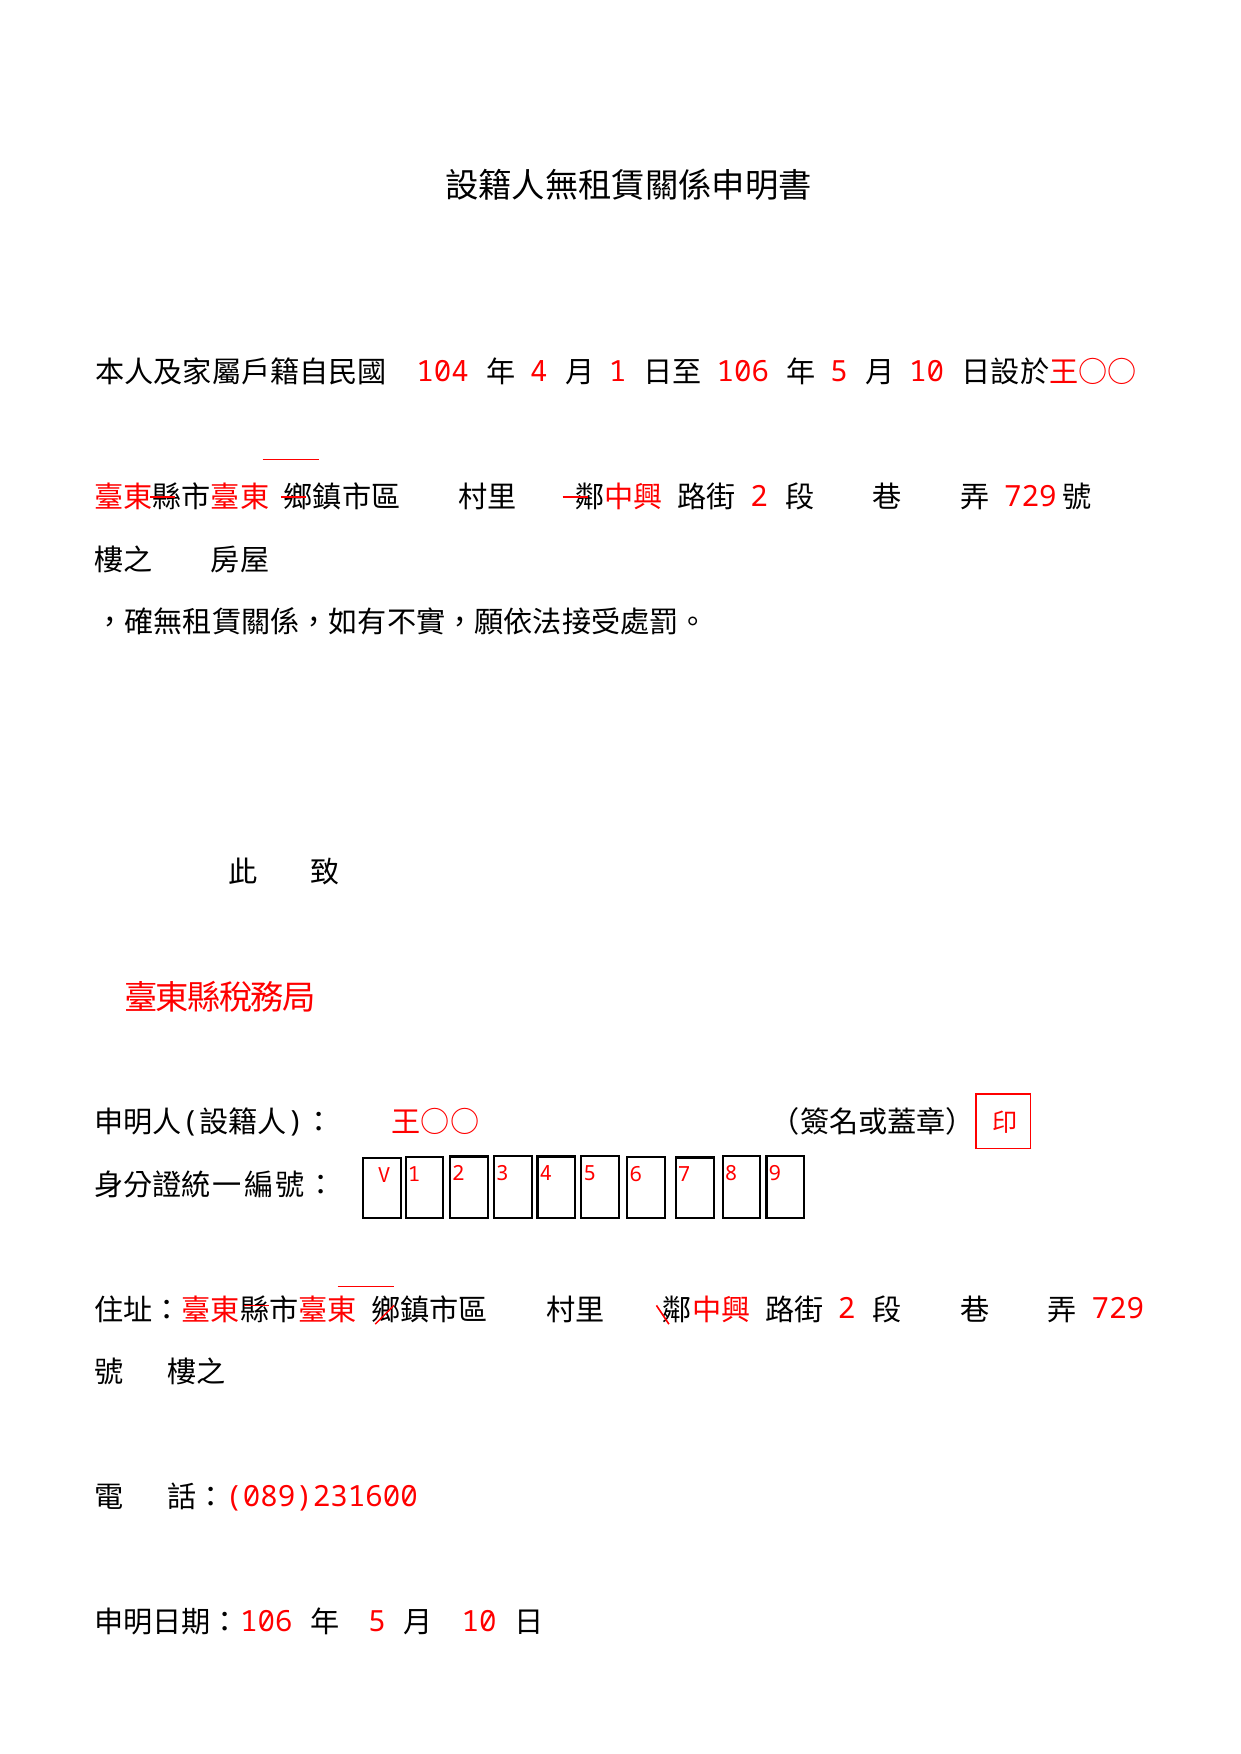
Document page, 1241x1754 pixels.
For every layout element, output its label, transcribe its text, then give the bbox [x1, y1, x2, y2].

text ，確無租賃關係，如有不實，願依法接受處罰。 [95, 578, 1164, 641]
text 臺東縣稅務局 [94, 953, 1162, 1016]
text 申明人(設籍人)： 王○○ （簽名或蓋章） [94, 1078, 1162, 1141]
text 設籍人無租賃關係申明書 [94, 141, 1162, 203]
text 申明人(設籍人)： 王○○ （簽名或蓋章） [977, 1095, 1030, 1148]
text 印 [992, 1102, 1015, 1138]
text 住址：臺東縣市臺東 鄉鎮市區 村里 鄰中興 路街 2 段 巷 弄 729號 樓之 [94, 1266, 1162, 1391]
text 本人及家屬戶籍自民國 104 年 4 月 1 日至 106 年 5 月 10 日設於王○○ [95, 328, 1164, 391]
text 身分證統一編號： [94, 1141, 1162, 1203]
text 申明日期：106 年 5 月 10 日 [94, 1578, 1162, 1641]
text 電 話：(089)231600 [94, 1453, 1162, 1516]
text 臺東縣市臺東 鄉鎮市區 村里 鄰中興 路街 2 段 巷 弄 729號 樓之 房屋 [94, 453, 1162, 578]
text 此 致 [94, 828, 1162, 891]
